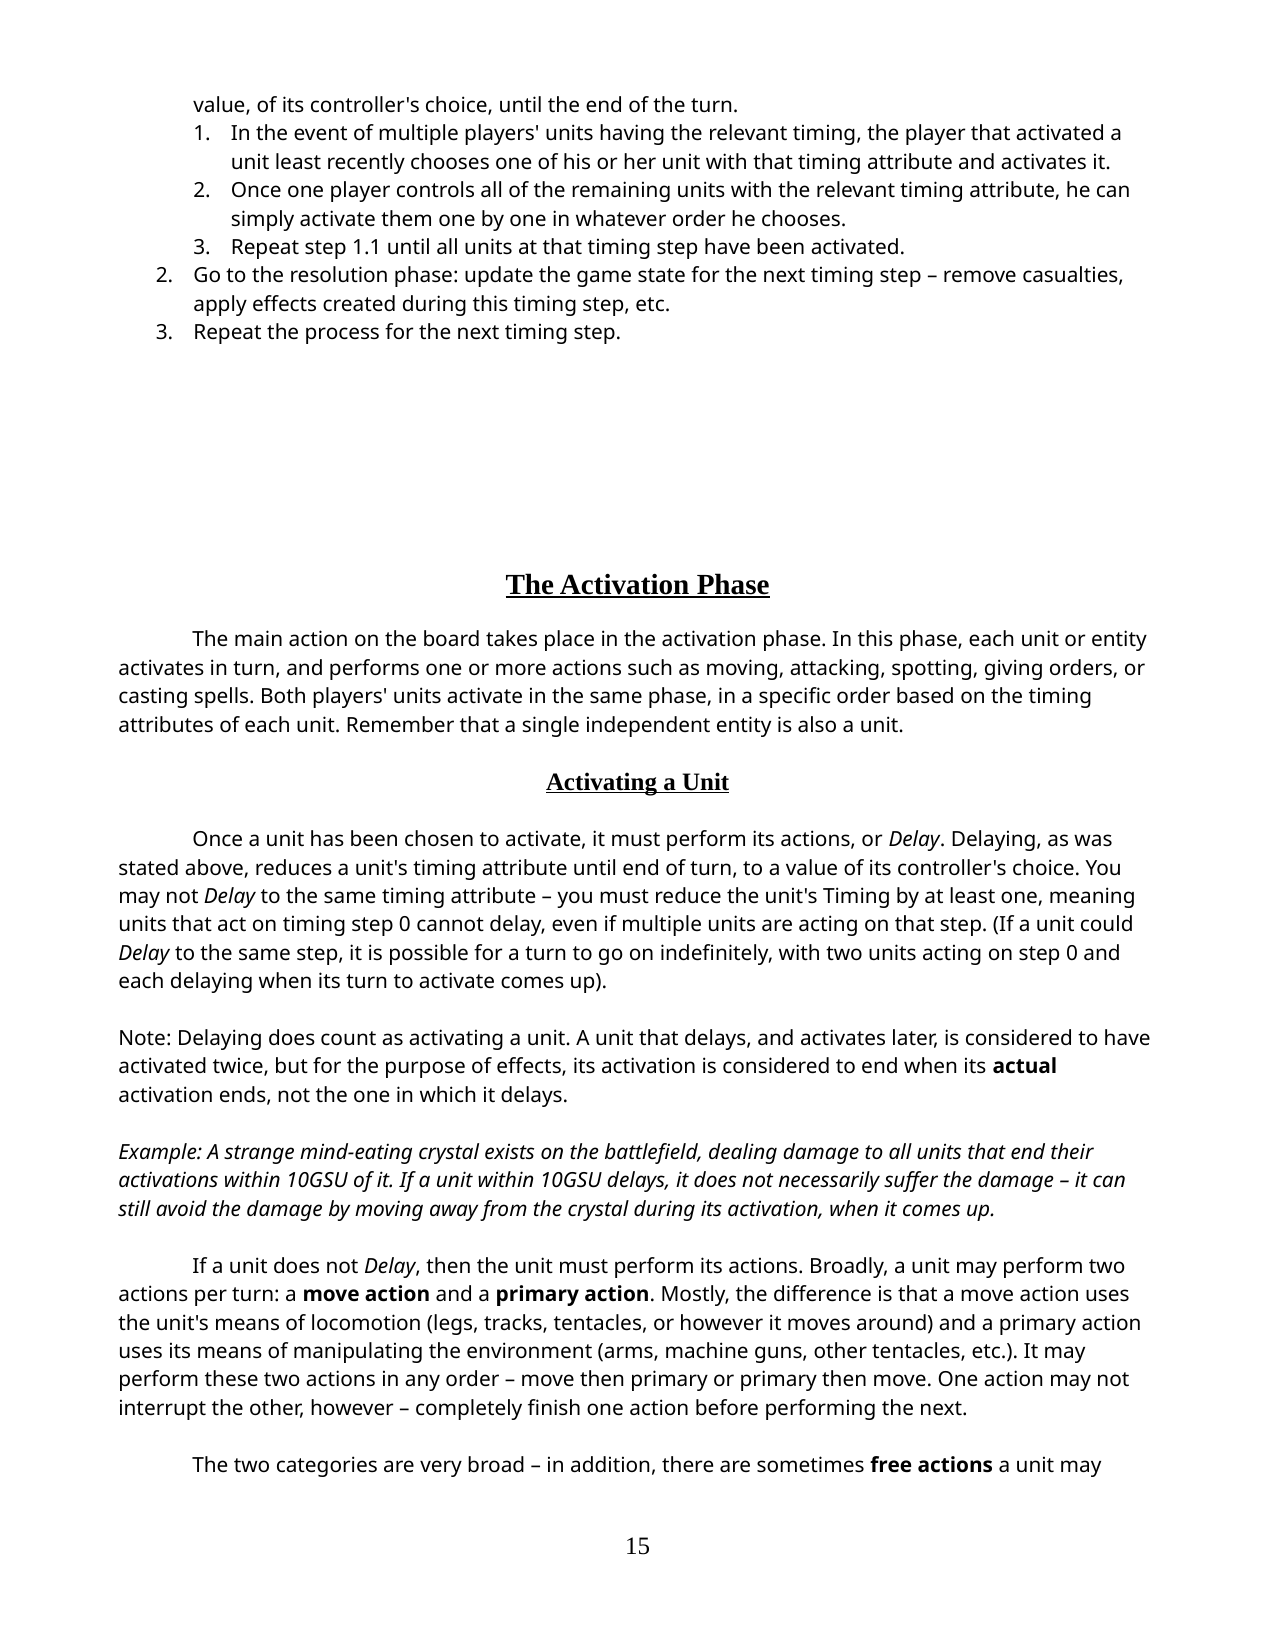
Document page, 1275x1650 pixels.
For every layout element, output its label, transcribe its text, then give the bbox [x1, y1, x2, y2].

list Repeat step 1.1 until all units at that timing step have been activated. [193, 232, 1157, 261]
list value, of its controller's choice, until the end of the turn. [156, 90, 1157, 118]
subtitle The Activation Phase [118, 567, 1157, 600]
subtitle Activating a Unit [118, 767, 1157, 795]
text The main action on the board takes place in the activation phase. In this phase, each unit or entity activates in turn, and performs one or more actions such as moving, attacking, spotting, giving orders, or casting spells. Both players' units activate in the same phase, in a specific order based on the timing attributes of each unit. Remember that a single independent entity is also a unit. [118, 624, 1157, 738]
text Example: A strange mind-eating crystal exists on the battlefield, dealing damage to all units that end their activations within 10GSU of it. If a unit within 10GSU delays, it does not necessarily suffer the damage – it can still avoid the damage by moving away from the crystal during its activation, when it comes up. [118, 1137, 1157, 1222]
text If a unit does not Delay, then the unit must perform its actions. Broadly, a unit may perform two actions per turn: a move action and a primary action. Mostly, the difference is that a move action uses the unit's means of locomotion (legs, tracks, tentacles, or however it moves around) and a primary action uses its means of manipulating the environment (arms, machine guns, other tentacles, etc.). It may perform these two actions in any order – move then primary or primary then move. One action may not interrupt the other, however – completely finish one action before performing the next. [118, 1251, 1157, 1421]
text Note: Delaying does count as activating a unit. A unit that delays, and activates later, is considered to have activated twice, but for the purpose of effects, its activation is considered to end when its actual activation ends, not the one in which it delays. [118, 1023, 1157, 1108]
list Once one player controls all of the remaining units with the relevant timing attribute, he can simply activate them one by one in whatever order he chooses. [193, 175, 1157, 232]
text The two categories are very broad – in addition, there are sometimes free actions a unit may [118, 1450, 1157, 1478]
text Once a unit has been chosen to activate, it must perform its actions, or Delay. Delaying, as was stated above, reduces a unit's timing attribute until end of turn, to a value of its controller's choice. You may not Delay to the same timing attribute – you must reduce the unit's Timing by at least one, meaning units that act on timing step 0 cannot delay, even if multiple units are acting on that step. (If a unit could Delay to the same step, it is possible for a turn to go on indefinitely, with two units acting on step 0 and each delaying when its turn to activate comes up). [118, 824, 1157, 995]
list In the event of multiple players' units having the relevant timing, the player that activated a unit least recently chooses one of his or her unit with that timing attribute and activates it. [193, 118, 1157, 175]
list Go to the resolution phase: update the game state for the next timing step – remove casualties, apply effects created during this timing step, etc. [156, 261, 1157, 317]
list Repeat the process for the next timing step. [156, 317, 1157, 346]
